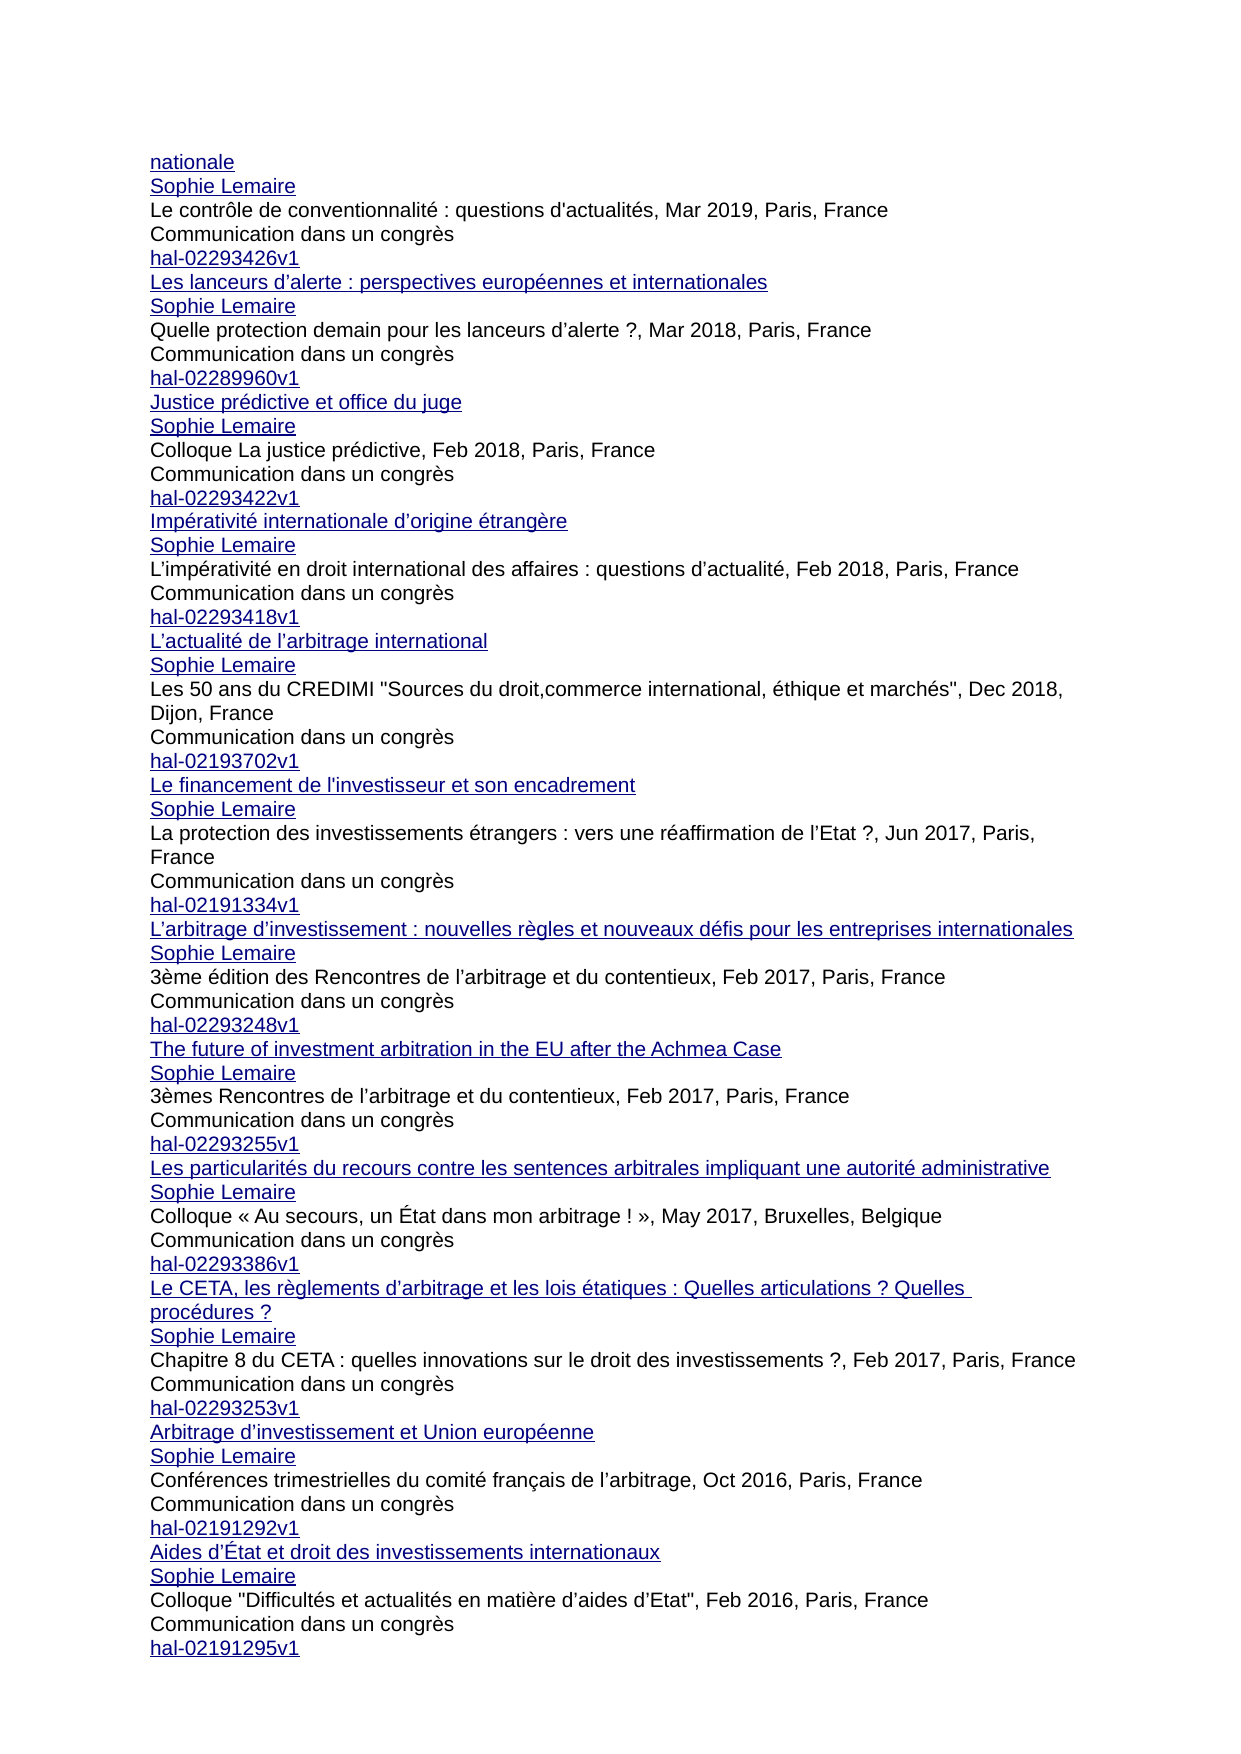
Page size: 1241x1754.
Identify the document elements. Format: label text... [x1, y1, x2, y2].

table_cell L’arbitrage d’investissement : nouvelles règles et nouveaux défis pour les entreprises internationales Sophie Lemaire 3ème édition des Rencontres de l’arbitrage et du contentieux, Feb 2017, Paris, France Communication dans un congrès hal-02293248v1 [150, 917, 1090, 1036]
table_cell Arbitrage d’investissement et Union européenne Sophie Lemaire Conférences trimestrielles du comité français de l’arbitrage, Oct 2016, Paris, France Communication dans un congrès hal-02191292v1 [150, 1420, 1090, 1539]
table_cell L’actualité de l’arbitrage international Sophie Lemaire Les 50 ans du CREDIMI "Sources du droit,commerce international, éthique et marchés", Dec 2018, Dijon, France Communication dans un congrès hal-02193702v1 [150, 629, 1090, 773]
table_cell Aides d’État et droit des investissements internationaux Sophie Lemaire Colloque "Difficultés et actualités en matière d’aides d’Etat", Feb 2016, Paris, France Communication dans un congrès hal-02191295v1 [150, 1540, 1090, 1659]
table_cell Impérativité internationale d’origine étrangère Sophie Lemaire L’impérativité en droit international des affaires : questions d’actualité, Feb 2018, Paris, France Communication dans un congrès hal-02293418v1 [150, 509, 1090, 629]
table_cell The future of investment arbitration in the EU after the Achmea Case Sophie Lemaire 3èmes Rencontres de l’arbitrage et du contentieux, Feb 2017, Paris, France Communication dans un congrès hal-02293255v1 [150, 1036, 1090, 1156]
table_cell Discutant : Les outils d’une meilleure prévisibilité dans le contrôle de conventionnalité de la loi nationale Sophie Lemaire Le contrôle de conventionnalité : questions d'actualités, Mar 2019, Paris, France Communication dans un congrès hal-02293426v1 [150, 150, 1090, 270]
table_cell Le CETA, les règlements d’arbitrage et les lois étatiques : Quelles articulations ? Quelles procédures ? Sophie Lemaire Chapitre 8 du CETA : quelles innovations sur le droit des investissements ?, Feb 2017, Paris, France Communication dans un congrès hal-02293253v1 [150, 1276, 1090, 1420]
table_cell Justice prédictive et office du juge Sophie Lemaire Colloque La justice prédictive, Feb 2018, Paris, France Communication dans un congrès hal-02293422v1 [150, 390, 1090, 509]
table_cell Les particularités du recours contre les sentences arbitrales impliquant une autorité administrative Sophie Lemaire Colloque « Au secours, un État dans mon arbitrage ! », May 2017, Bruxelles, Belgique Communication dans un congrès hal-02293386v1 [150, 1156, 1090, 1276]
table_cell Le financement de l'investisseur et son encadrement Sophie Lemaire La protection des investissements étrangers : vers une réaffirmation de l’Etat ?, Jun 2017, Paris, France Communication dans un congrès hal-02191334v1 [150, 773, 1090, 917]
table_cell Les lanceurs d’alerte : perspectives européennes et internationales Sophie Lemaire Quelle protection demain pour les lanceurs d’alerte ?, Mar 2018, Paris, France Communication dans un congrès hal-02289960v1 [150, 270, 1090, 389]
